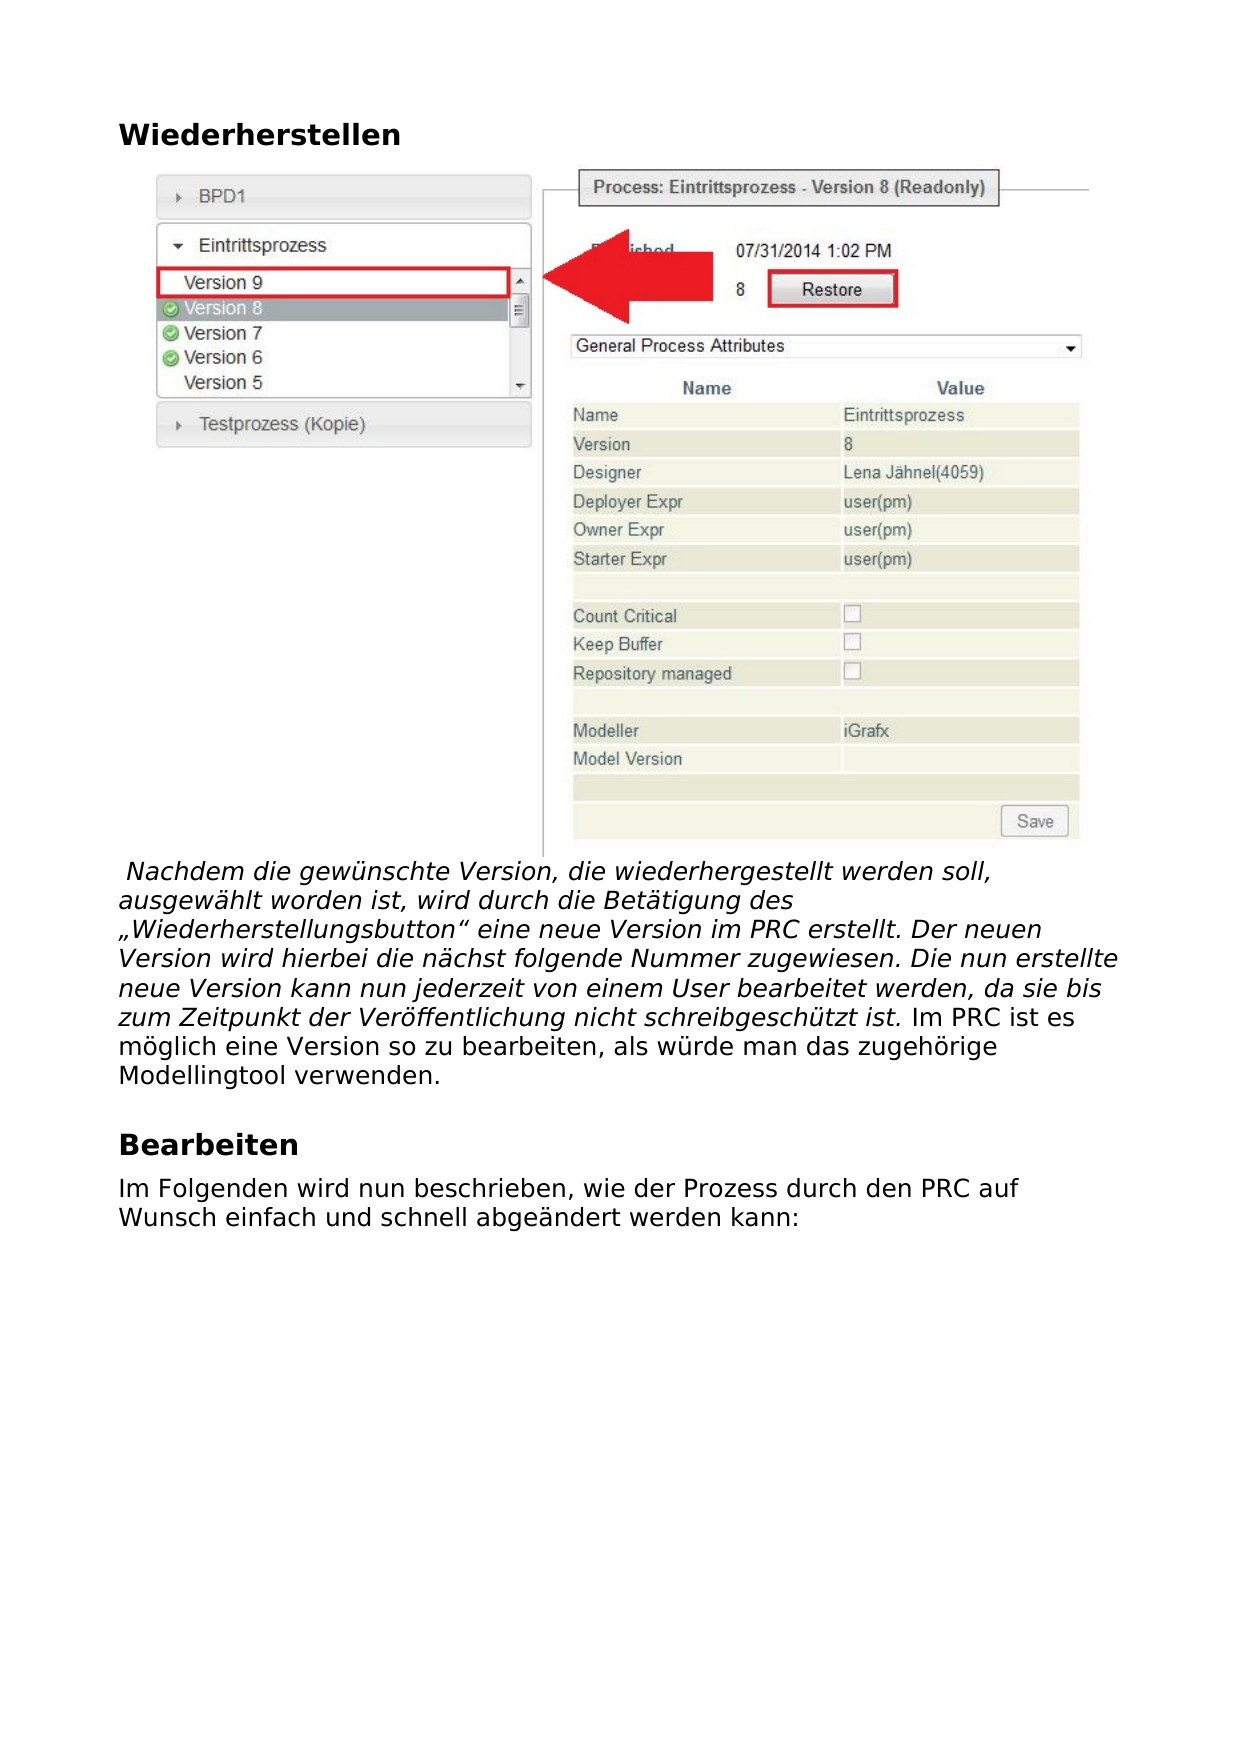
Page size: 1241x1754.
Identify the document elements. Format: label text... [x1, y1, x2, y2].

text Im Folgenden wird nun beschrieben, wie der Prozess durch den PRC auf Wunsch einfach und schnell abgeändert werden kann: [118, 1174, 1122, 1233]
picture [151, 164, 1089, 857]
subtitle Bearbeiten [118, 1128, 1122, 1162]
subtitle Wiederherstellen [118, 118, 1122, 152]
text Nachdem die gewünschte Version, die wiederhergestellt werden soll, ausgewählt worden ist, wird durch die Betätigung des „Wiederherstellungsbutton“ eine neue Version im PRC erstellt. Der neuen Version wird hierbei die nächst folgende Nummer zugewiesen. Die nun erstellte neue Version kann nun jederzeit von einem User bearbeitet werden, da sie bis zum Zeitpunkt der Veröffentlichung nicht schreibgeschützt ist. Im PRC ist es möglich eine Version so zu bearbeiten, als würde man das zugehörige Modellingtool verwenden. [118, 164, 1122, 1090]
